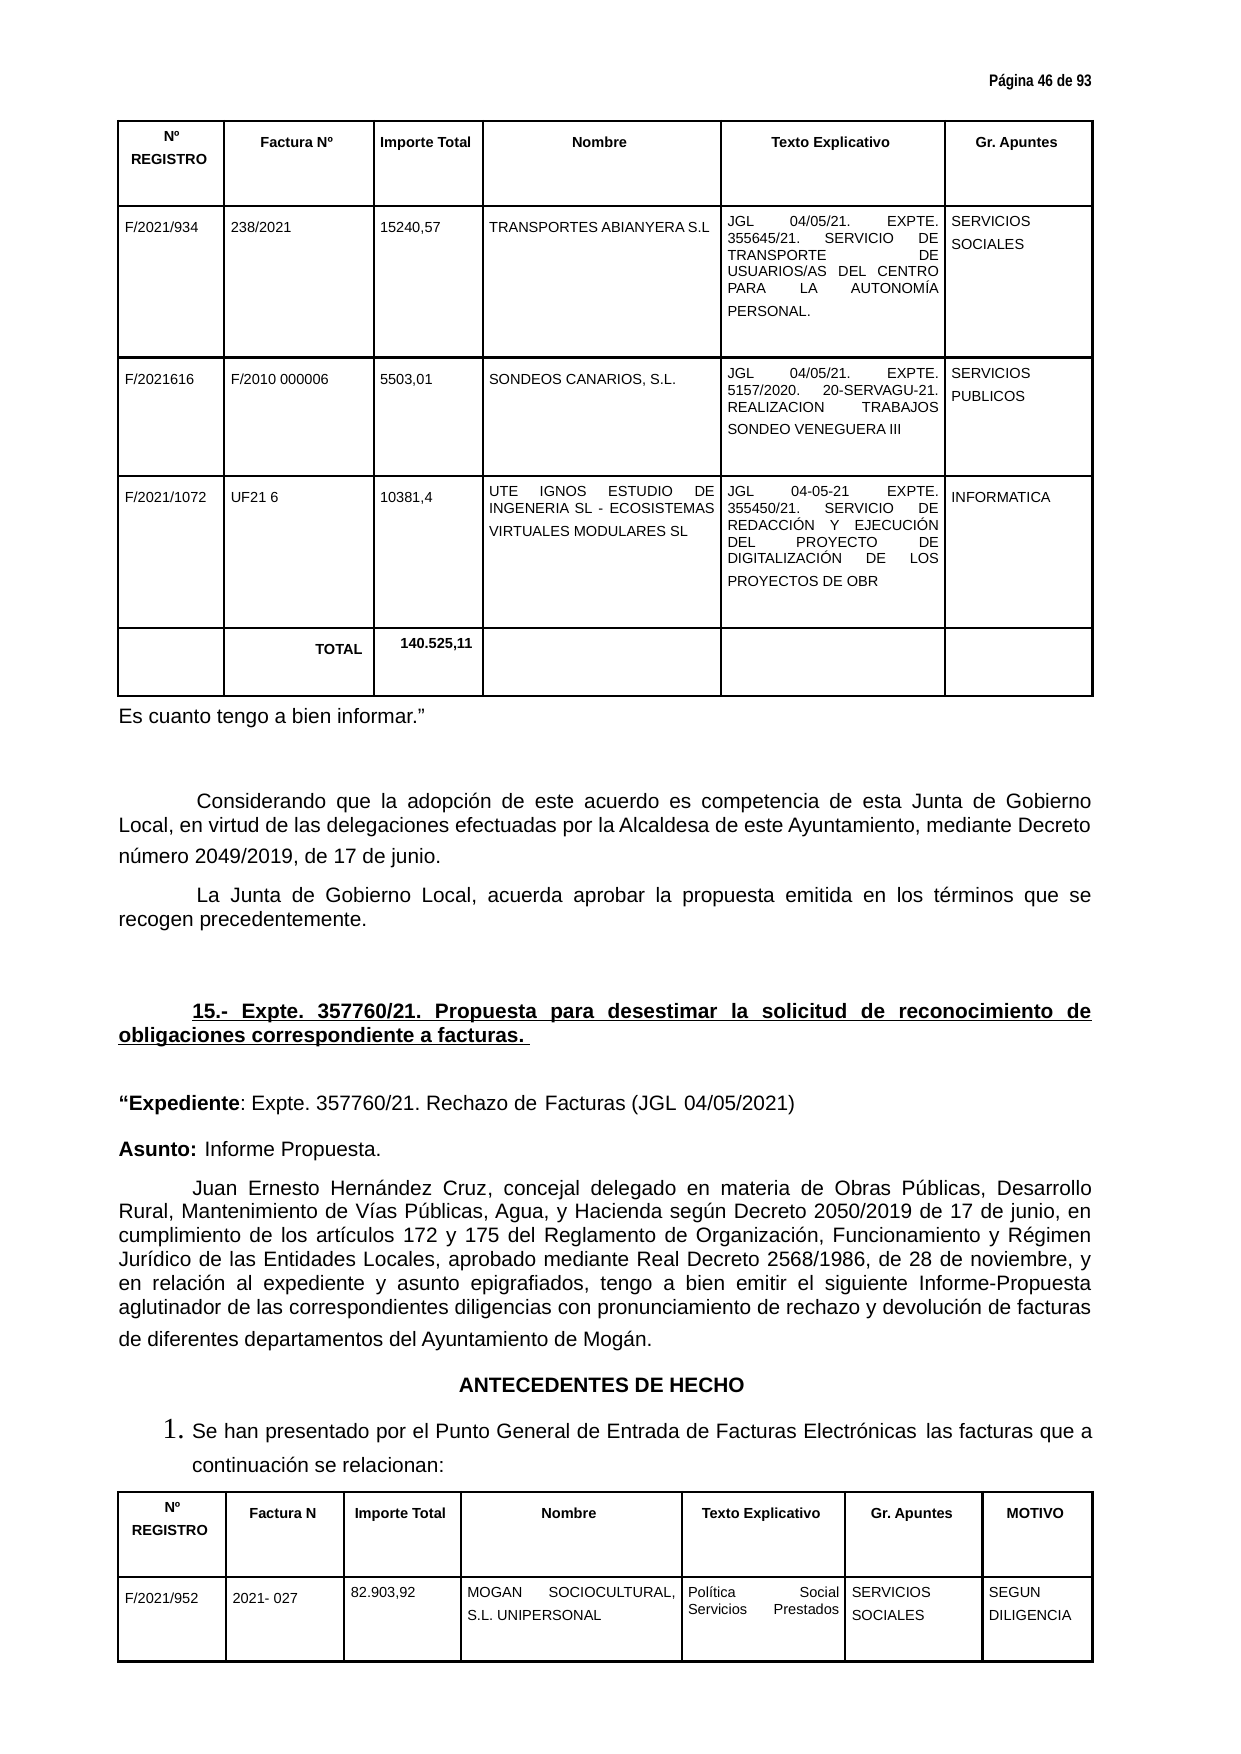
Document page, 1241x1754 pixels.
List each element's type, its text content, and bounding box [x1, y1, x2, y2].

table_cell 82.903,92 [345, 1578, 460, 1660]
table_cell 238/2021 [225, 207, 373, 356]
table_header Texto Explicativo [722, 122, 944, 204]
text Es cuanto tengo a bien informar.” [118, 697, 1092, 730]
table_cell F/2021/934 [119, 207, 223, 356]
table_cell JGL 04-05-21 EXPTE. 355450/21. SERVICIO DE REDACCIÓN Y EJECUCIÓN DEL PROYECTO DE DIGITALIZACIÓN DE LOS PROYECTOS DE OBR [722, 477, 944, 627]
table_header Nombre [484, 122, 720, 204]
table_cell F/2021/1072 [119, 477, 223, 627]
table_cell SERVICIOS SOCIALES [946, 207, 1091, 356]
table_cell UF21 6 [225, 477, 373, 627]
table_cell TRANSPORTES ABIANYERA S.L [484, 207, 720, 356]
table_cell JGL 04/05/21. EXPTE. 5157/2020. 20-SERVAGU-21. REALIZACION TRABAJOS SONDEO VENEGUERA III [722, 359, 944, 475]
table_header Nombre [462, 1493, 681, 1576]
table_cell F/2010 000006 [225, 359, 373, 475]
text “Expediente: Expte. 357760/21. Rechazo de Facturas (JGL 04/05/2021) [118, 1083, 1092, 1117]
list Se han presentado por el Punto General de Entrada de Facturas Electrónicas las facturas que a continuación se relacionan: [162, 1411, 1092, 1478]
table_header Factura Nº [225, 122, 373, 204]
text 15.- Expte. 357760/21. Propuesta para desestimar la solicitud de reconocimiento de obligaciones correspondiente a facturas. [118, 999, 1092, 1047]
text Asunto: Informe Propuesta. [118, 1129, 1092, 1163]
table_header Factura N [227, 1493, 343, 1576]
table_cell SERVICIOS SOCIALES [846, 1578, 981, 1660]
text La Junta de Gobierno Local, acuerda aprobar la propuesta emitida en los términos que se recogen precedentemente. [118, 883, 1092, 931]
table_cell 10381,4 [375, 477, 482, 627]
table_cell 5503,01 [375, 359, 482, 475]
table_header Gr. Apuntes [946, 122, 1091, 204]
table_cell SONDEOS CANARIOS, S.L. [484, 359, 720, 475]
table_cell [119, 629, 223, 694]
table_cell [946, 629, 1091, 694]
table_cell F/2021616 [119, 359, 223, 475]
table_header Importe Total [375, 122, 482, 204]
table_cell SEGUN DILIGENCIA [984, 1578, 1091, 1660]
table_cell MOGAN SOCIOCULTURAL, S.L. UNIPERSONAL [462, 1578, 681, 1660]
table_header Nº REGISTRO [119, 122, 223, 204]
table_cell UTE IGNOS ESTUDIO DE INGENERIA SL - ECOSISTEMAS VIRTUALES MODULARES SL [484, 477, 720, 627]
table_cell TOTAL [225, 629, 373, 694]
table_cell F/2021/952 [119, 1578, 225, 1660]
table_cell [484, 629, 720, 694]
table_cell SERVICIOS PUBLICOS [946, 359, 1091, 475]
table_header Importe Total [345, 1493, 460, 1576]
table_cell 2021- 027 [227, 1578, 343, 1660]
text ANTECEDENTES DE HECHO [118, 1365, 1092, 1399]
table_header Texto Explicativo [683, 1493, 844, 1576]
table_cell 15240,57 [375, 207, 482, 356]
text Considerando que la adopción de este acuerdo es competencia de esta Junta de Gobierno Local, en virtud de las delegaciones efectuadas por la Alcaldesa de este Ayuntamiento, mediante Decreto número 2049/2019, de 17 de junio. [118, 789, 1092, 870]
table_cell JGL 04/05/21. EXPTE. 355645/21. SERVICIO DE TRANSPORTE DE USUARIOS/AS DEL CENTRO PARA LA AUTONOMÍA PERSONAL. [722, 207, 944, 356]
table_cell [722, 629, 944, 694]
table_header Nº REGISTRO [119, 1493, 225, 1576]
table_cell INFORMATICA [946, 477, 1091, 627]
text Juan Ernesto Hernández Cruz, concejal delegado en materia de Obras Públicas, Desarrollo Rural, Mantenimiento de Vías Públicas, Agua, y Hacienda según Decreto 2050/2019 de 17 de junio, en cumplimiento de los artículos 172 y 175 del Reglamento de Organización, Funcionamiento y Régimen Jurídico de las Entidades Locales, aprobado mediante Real Decreto 2568/1986, de 28 de noviembre, y en relación al expediente y asunto epigrafiados, tengo a bien emitir el siguiente Informe-Propuesta aglutinador de las correspondientes diligencias con pronunciamiento de rechazo y devolución de facturas de diferentes departamentos del Ayuntamiento de Mogán. [118, 1175, 1092, 1353]
table_header MOTIVO [984, 1493, 1091, 1576]
table_cell 140.525,11 [375, 629, 482, 694]
table_header Gr. Apuntes [846, 1493, 981, 1576]
table_cell Política Social Servicios Prestados [683, 1578, 844, 1660]
